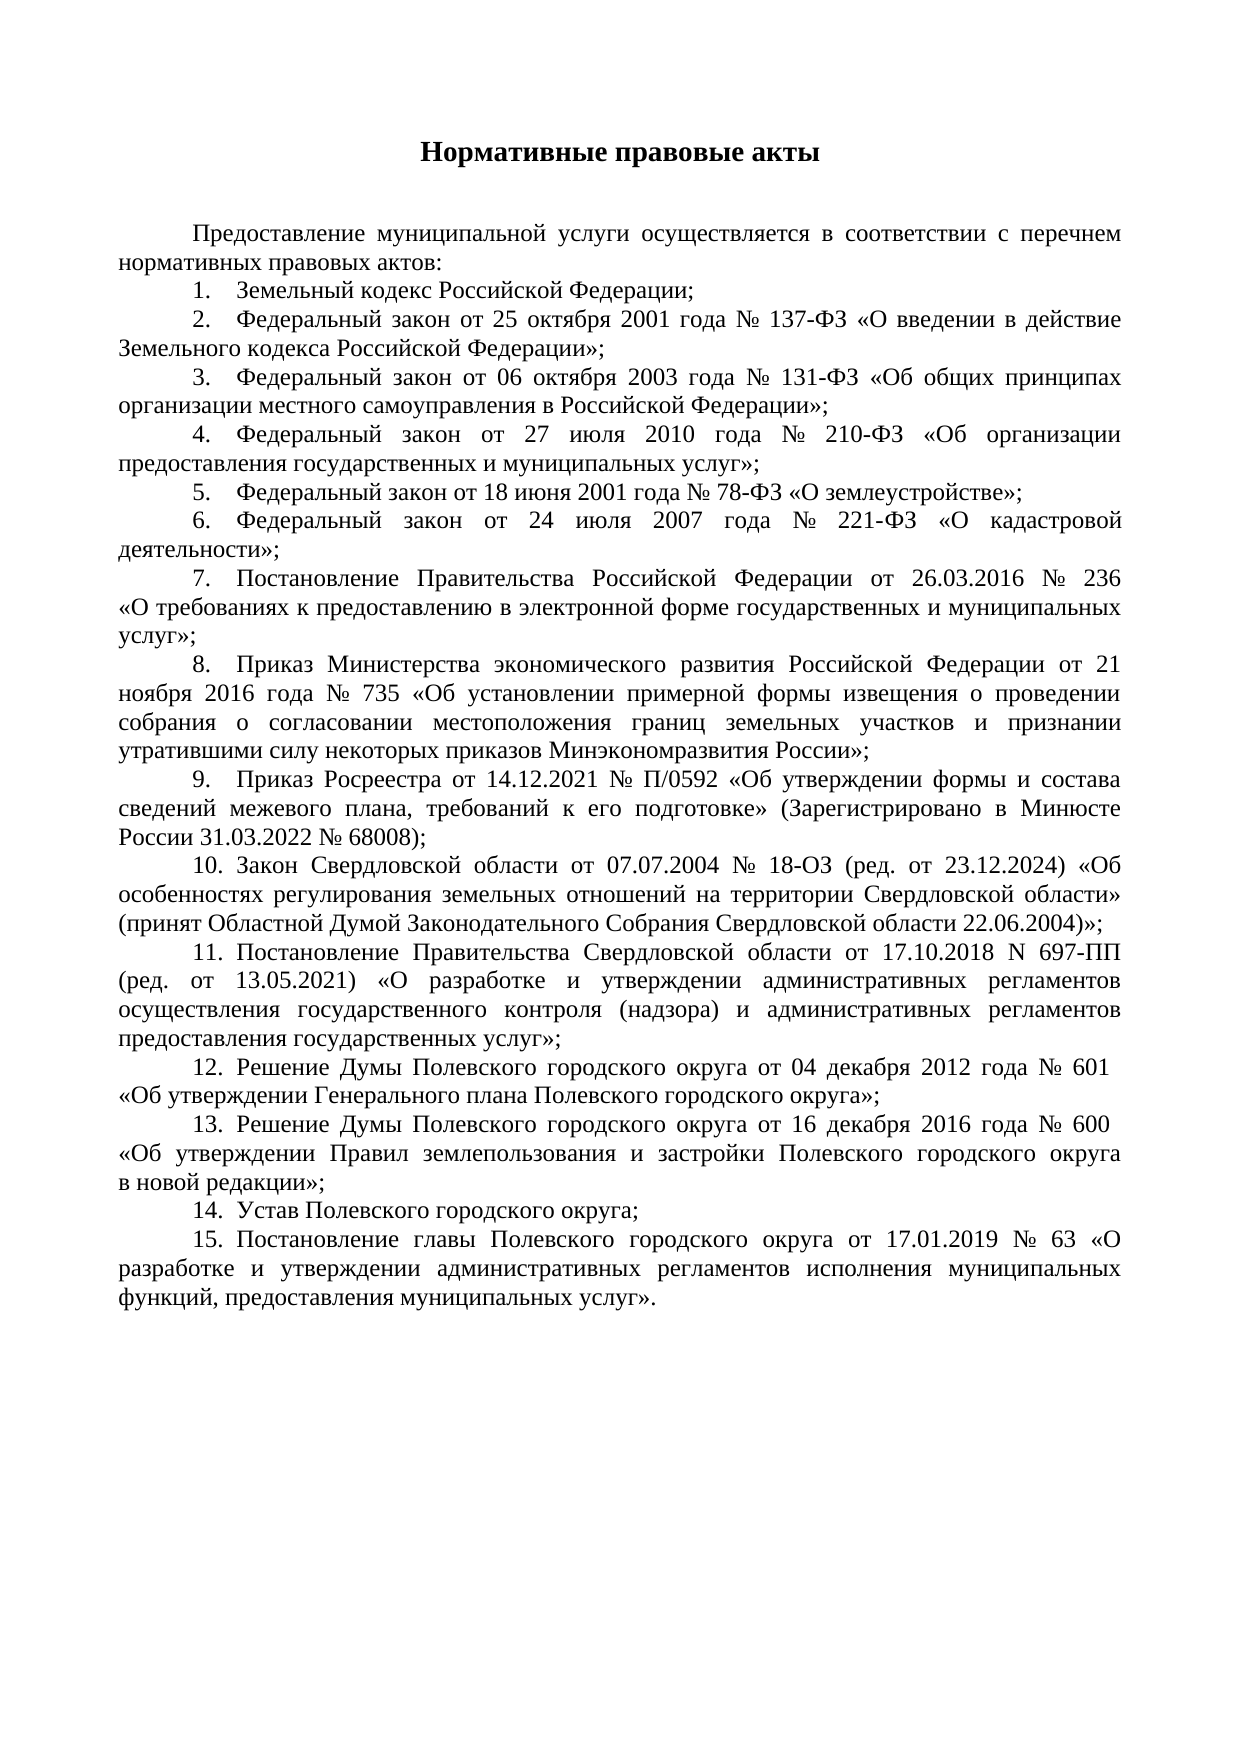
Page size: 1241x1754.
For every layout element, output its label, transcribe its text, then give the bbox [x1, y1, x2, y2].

list Приказ Росреестра от 14.12.2021 № П/0592 «Об утверждении формы и состава сведений межевого плана, требований к его подготовке» (Зарегистрировано в Минюсте России 31.03.2022 № 68008); [118, 764, 1122, 851]
list Земельный кодекс Российской Федерации; [118, 276, 1122, 304]
list Федеральный закон от 24 июля 2007 года № 221-ФЗ «О кадастровой деятельности»; [118, 506, 1122, 563]
list Постановление главы Полевского городского округа от 17.01.2019 № 63 «О разработке и утверждении административных регламентов исполнения муниципальных функций, предоставления муниципальных услуг». [118, 1224, 1122, 1311]
list Решение Думы Полевского городского округа от 16 декабря 2016 года № 600 «Об утверждении Правил землепользования и застройки Полевского городского округа в новой редакции»; [118, 1109, 1122, 1196]
list Устав Полевского городского округа; [118, 1196, 1122, 1224]
list Решение Думы Полевского городского округа от 04 декабря 2012 года № 601 «Об утверждении Генерального плана Полевского городского округа»; [118, 1052, 1122, 1109]
list Федеральный закон от 18 июня 2001 года № 78-ФЗ «О землеустройстве»; [118, 477, 1122, 506]
text Нормативные правовые акты [118, 118, 1122, 168]
list Закон Свердловской области от 07.07.2004 № 18-ОЗ (ред. от 23.12.2024) «Об особенностях регулирования земельных отношений на территории Свердловской области» (принят Областной Думой Законодательного Собрания Свердловской области 22.06.2004)»; [118, 851, 1122, 937]
text Предоставление муниципальной услуги осуществляется в соответствии с перечнем нормативных правовых актов: [118, 218, 1122, 276]
list Федеральный закон от 06 октября 2003 года № 131-ФЗ «Об общих принципах организации местного самоуправления в Российской Федерации»; [118, 362, 1122, 419]
list Федеральный закон от 25 октября 2001 года № 137-ФЗ «О введении в действие Земельного кодекса Российской Федерации»; [118, 304, 1122, 362]
list Постановление Правительства Российской Федерации от 26.03.2016 № 236 «О требованиях к предоставлению в электронной форме государственных и муниципальных услуг»; [118, 563, 1122, 649]
list Приказ Министерства экономического развития Российской Федерации от 21 ноября 2016 года № 735 «Об установлении примерной формы извещения о проведении собрания о согласовании местоположения границ земельных участков и признании утратившими силу некоторых приказов Минэкономразвития России»; [118, 649, 1122, 764]
list Федеральный закон от 27 июля 2010 года № 210-ФЗ «Об организации предоставления государственных и муниципальных услуг»; [118, 419, 1122, 477]
list Постановление Правительства Свердловской области от 17.10.2018 N 697-ПП (ред. от 13.05.2021) «О разработке и утверждении административных регламентов осуществления государственного контроля (надзора) и административных регламентов предоставления государственных услуг»; [118, 937, 1122, 1052]
